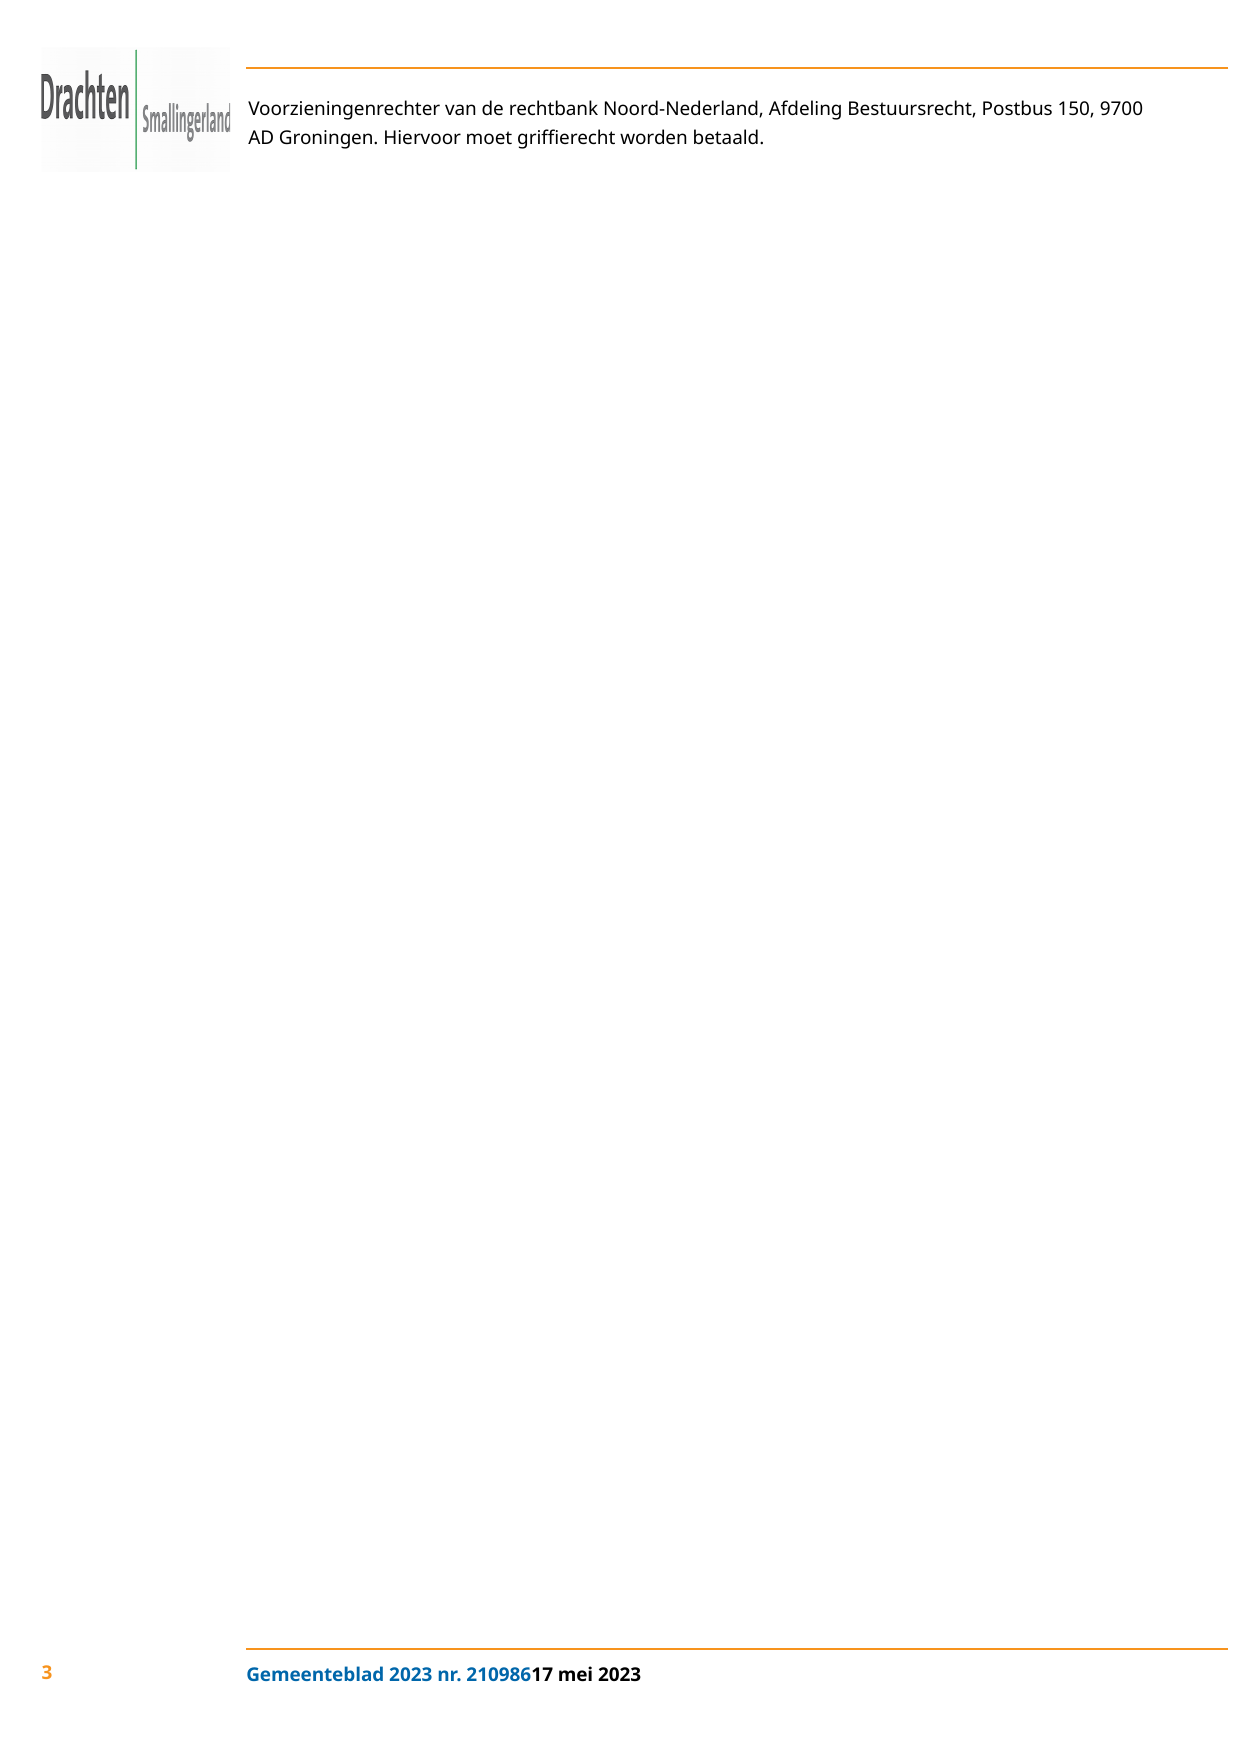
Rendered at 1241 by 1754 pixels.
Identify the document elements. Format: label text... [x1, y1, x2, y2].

text Voorzieningenrechter van de rechtbank Noord-Nederland, Afdeling Bestuursrecht, Postbus 150, 9700 AD Groningen. Hiervoor moet griffierecht worden betaald. [248, 95, 1152, 150]
picture [41, 47, 231, 172]
